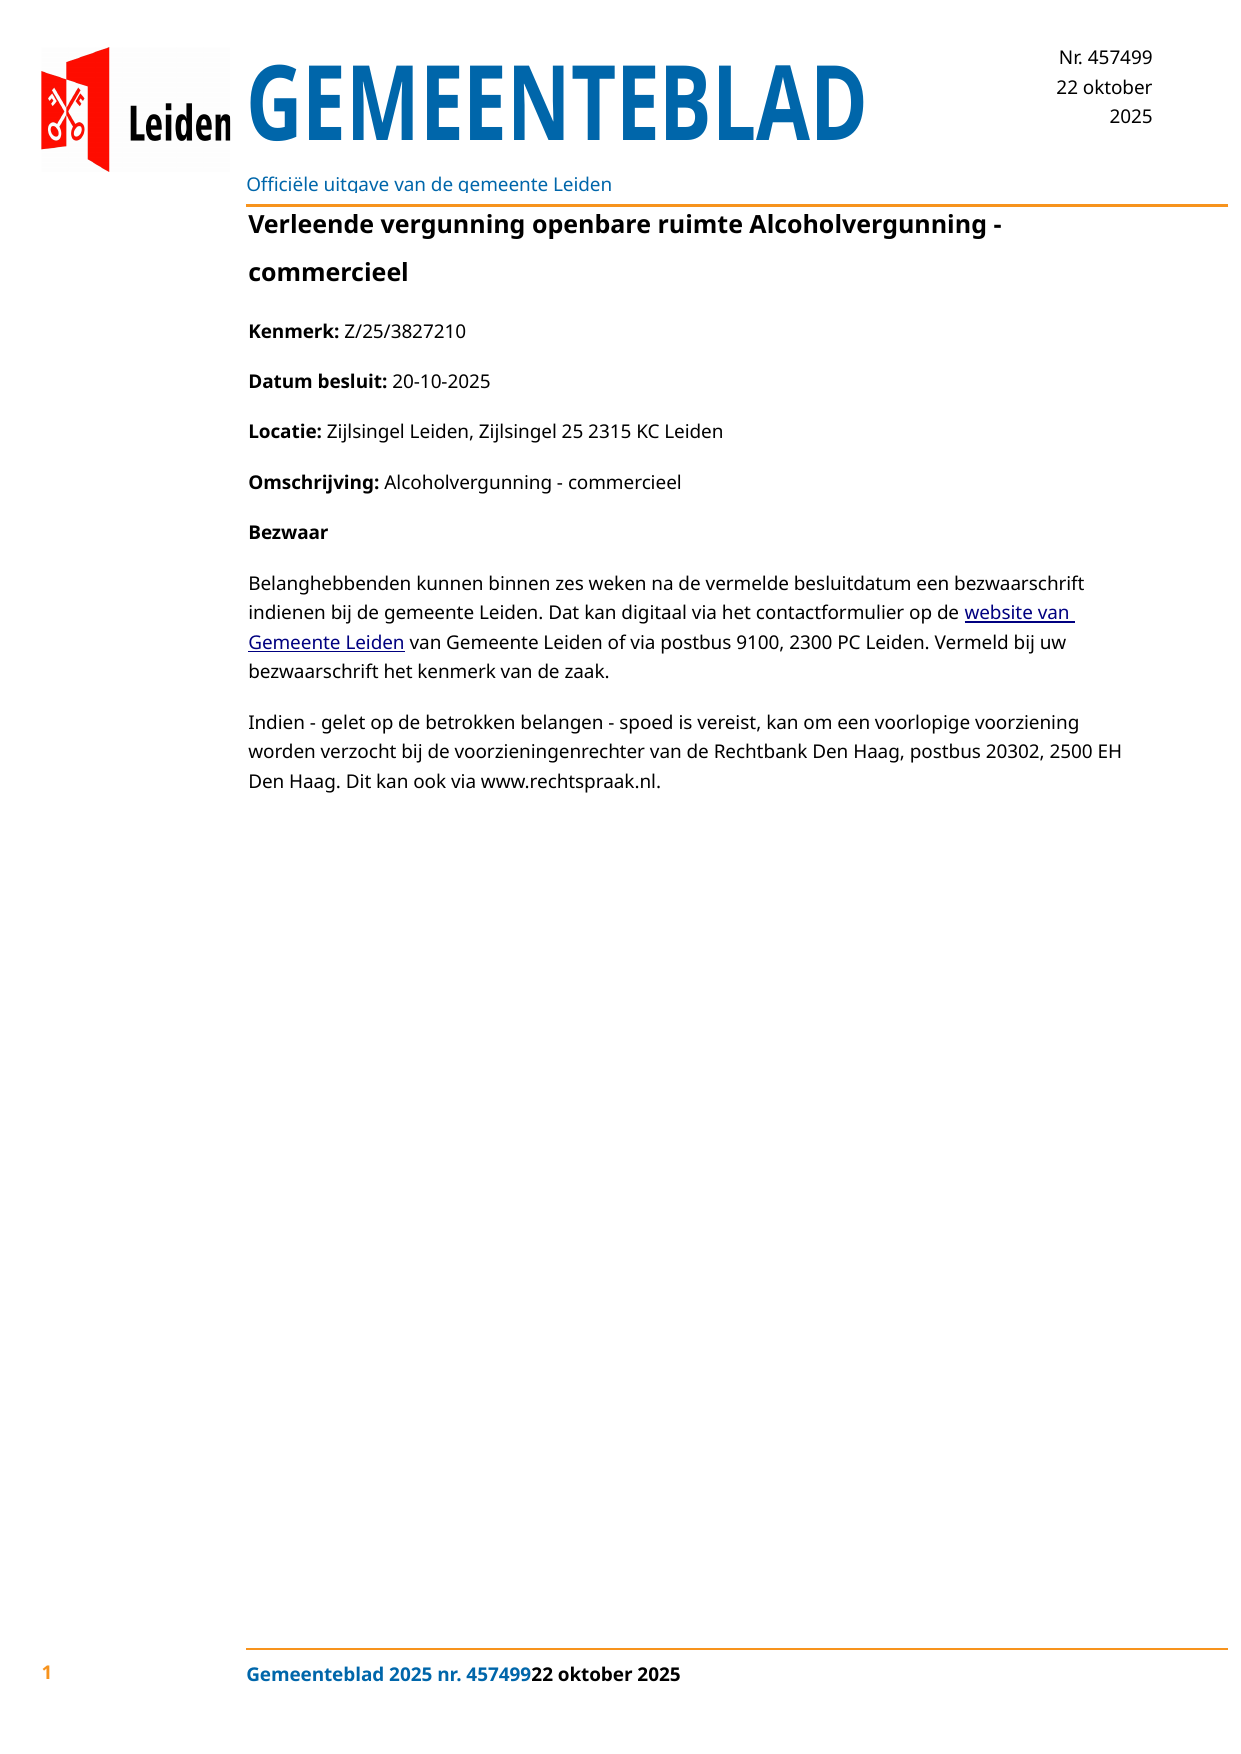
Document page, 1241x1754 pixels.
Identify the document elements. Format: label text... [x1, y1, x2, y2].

text Bezwaar [248, 519, 1152, 545]
text Datum besluit: 20-10-2025 [248, 368, 1152, 394]
text Indien - gelet op de betrokken belangen - spoed is vereist, kan om een voorlopige voorziening worden verzocht bij de voorzieningenrechter van de Rechtbank Den Haag, postbus 20302, 2500 EH Den Haag. Dit kan ook via www.rechtspraak.nl. [248, 709, 1152, 794]
text Kenmerk: Z/25/3827210 [248, 318, 1152, 344]
text Locatie: Zijlsingel Leiden, Zijlsingel 25 2315 KC Leiden [248, 419, 1152, 444]
picture [41, 47, 231, 172]
text Belanghebbenden kunnen binnen zes weken na de vermelde besluitdatum een bezwaarschrift indienen bij de gemeente Leiden. Dat kan digitaal via het contactformulier op de website van Gemeente Leiden van Gemeente Leiden of via postbus 9100, 2300 PC Leiden. Vermeld bij uw bezwaarschrift het kenmerk van de zaak. [248, 570, 1152, 684]
text Omschrijving: Alcoholvergunning - commercieel [248, 469, 1152, 495]
text Verleende vergunning openbare ruimte Alcoholvergunning - commercieel [248, 207, 1152, 288]
